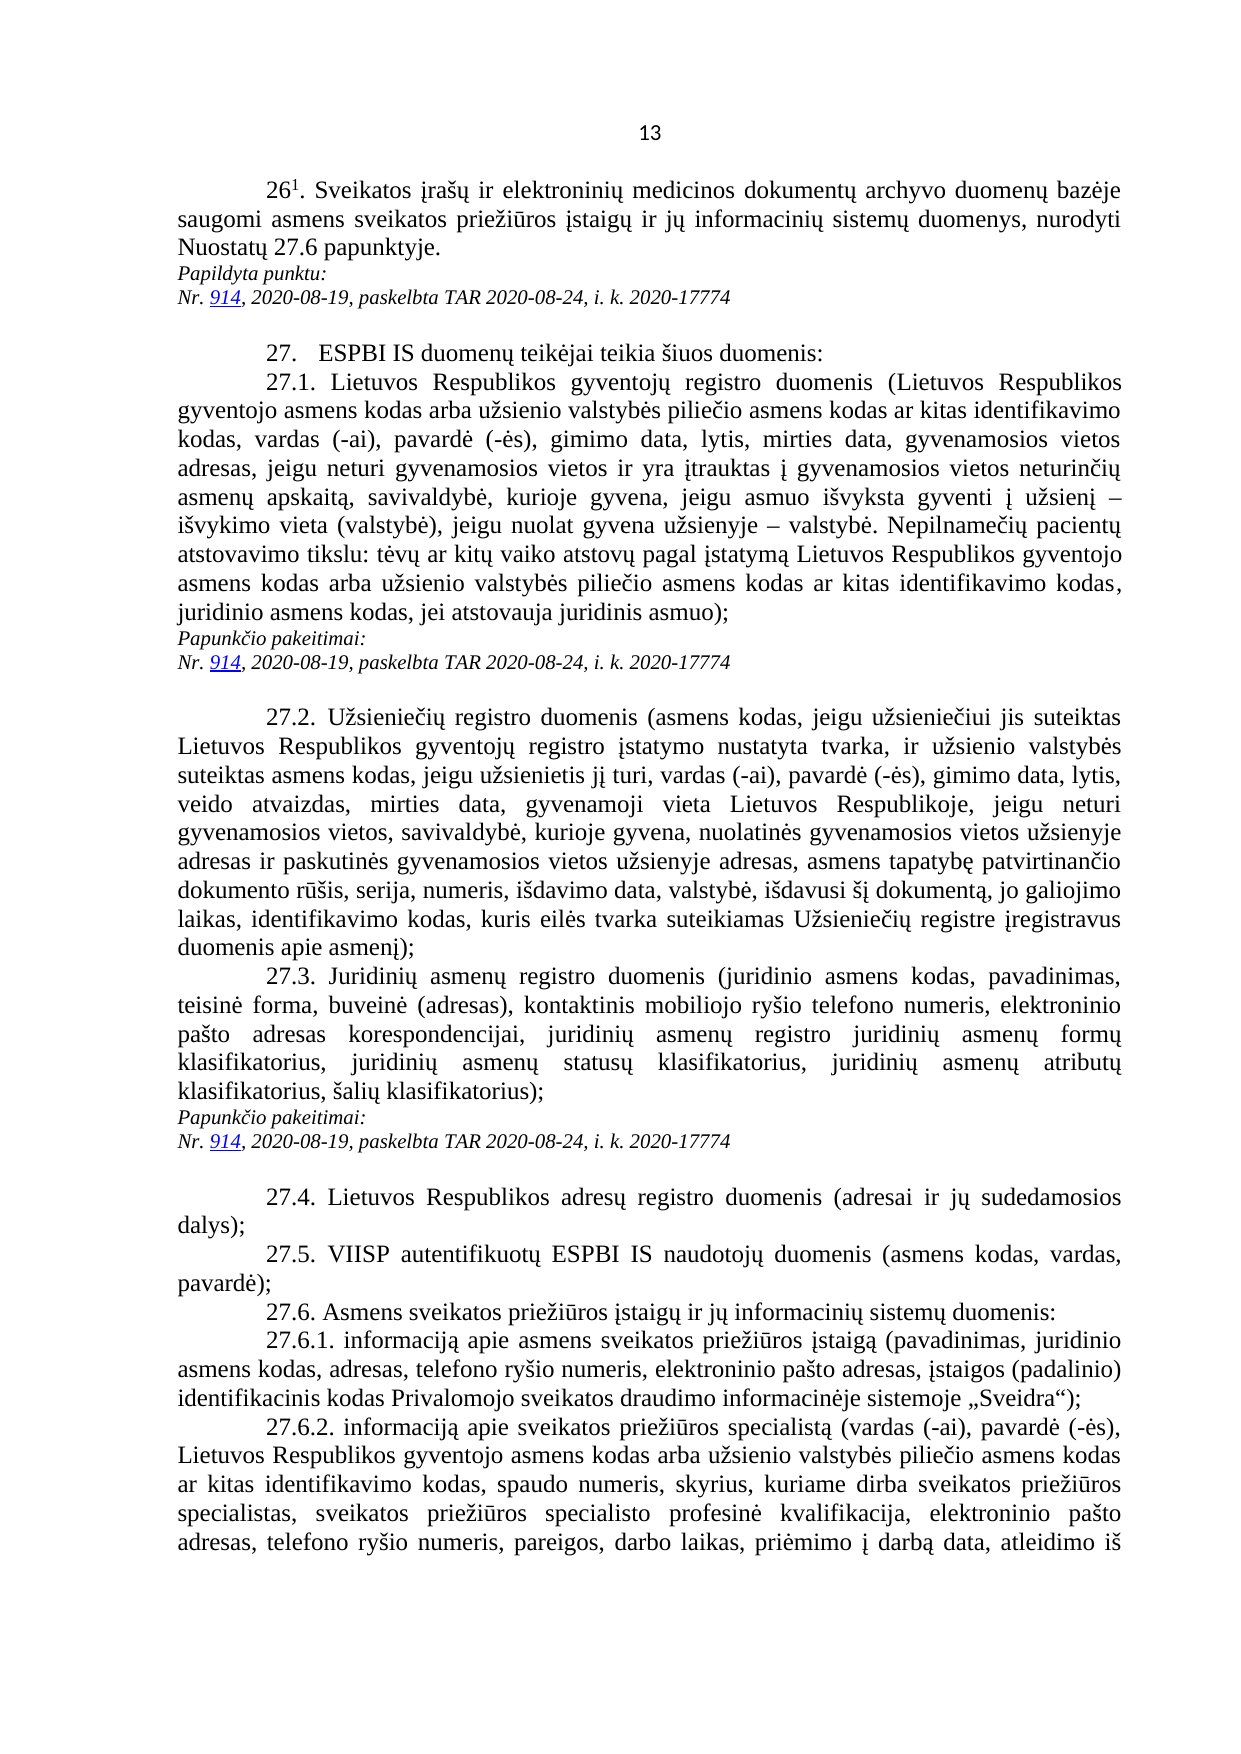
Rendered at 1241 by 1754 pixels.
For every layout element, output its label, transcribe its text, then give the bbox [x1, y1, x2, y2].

text Nr. 914, 2020-08-19, paskelbta TAR 2020-08-24, i. k. 2020-17774 [177, 1129, 1122, 1153]
text 27.4. Lietuvos Respublikos adresų registro duomenis (adresai ir jų sudedamosios dalys); [177, 1182, 1122, 1239]
text Papunkčio pakeitimai: [177, 626, 1122, 649]
text Papunkčio pakeitimai: [177, 1105, 1122, 1129]
text Papildyta punktu: [177, 261, 1122, 285]
text 27.6. Asmens sveikatos priežiūros įstaigų ir jų informacinių sistemų duomenis: [177, 1297, 1122, 1326]
text Nr. 914, 2020-08-19, paskelbta TAR 2020-08-24, i. k. 2020-17774 [177, 649, 1122, 674]
text 27.3. Juridinių asmenų registro duomenis (juridinio asmens kodas, pavadinimas, teisinė forma, buveinė (adresas), kontaktinis mobiliojo ryšio telefono numeris, elektroninio pašto adresas korespondencijai, juridinių asmenų registro juridinių asmenų formų klasifikatorius, juridinių asmenų statusų klasifikatorius, juridinių asmenų atributų klasifikatorius, šalių klasifikatorius); [177, 961, 1122, 1105]
text 27.1. Lietuvos Respublikos gyventojų registro duomenis (Lietuvos Respublikos gyventojo asmens kodas arba užsienio valstybės piliečio asmens kodas ar kitas identifikavimo kodas, vardas (-ai), pavardė (-ės), gimimo data, lytis, mirties data, gyvenamosios vietos adresas, jeigu neturi gyvenamosios vietos ir yra įtrauktas į gyvenamosios vietos neturinčių asmenų apskaitą, savivaldybė, kurioje gyvena, jeigu asmuo išvyksta gyventi į užsienį – išvykimo vieta (valstybė), jeigu nuolat gyvena užsienyje – valstybė. Nepilnamečių pacientų atstovavimo tikslu: tėvų ar kitų vaiko atstovų pagal įstatymą Lietuvos Respublikos gyventojo asmens kodas arba užsienio valstybės piliečio asmens kodas ar kitas identifikavimo kodas, juridinio asmens kodas, jei atstovauja juridinis asmuo); [177, 367, 1122, 626]
text 27. ESPBI IS duomenų teikėjai teikia šiuos duomenis: [266, 338, 1122, 367]
text 27.2. Užsieniečių registro duomenis (asmens kodas, jeigu užsieniečiui jis suteiktas Lietuvos Respublikos gyventojų registro įstatymo nustatyta tvarka, ir užsienio valstybės suteiktas asmens kodas, jeigu užsienietis jį turi, vardas (-ai), pavardė (-ės), gimimo data, lytis, veido atvaizdas, mirties data, gyvenamoji vieta Lietuvos Respublikoje, jeigu neturi gyvenamosios vietos, savivaldybė, kurioje gyvena, nuolatinės gyvenamosios vietos užsienyje adresas ir paskutinės gyvenamosios vietos užsienyje adresas, asmens tapatybę patvirtinančio dokumento rūšis, serija, numeris, išdavimo data, valstybė, išdavusi šį dokumentą, jo galiojimo laikas, identifikavimo kodas, kuris eilės tvarka suteikiamas Užsieniečių registre įregistravus duomenis apie asmenį); [177, 702, 1122, 961]
text 261. Sveikatos įrašų ir elektroninių medicinos dokumentų archyvo duomenų bazėje saugomi asmens sveikatos priežiūros įstaigų ir jų informacinių sistemų duomenys, nurodyti Nuostatų 27.6 papunktyje. [177, 175, 1122, 261]
text 27.5. VIISP autentifikuotų ESPBI IS naudotojų duomenis (asmens kodas, vardas, pavardė); [177, 1239, 1122, 1297]
text 27.6.1. informaciją apie asmens sveikatos priežiūros įstaigą (pavadinimas, juridinio asmens kodas, adresas, telefono ryšio numeris, elektroninio pašto adresas, įstaigos (padalinio) identifikacinis kodas Privalomojo sveikatos draudimo informacinėje sistemoje „Sveidra“); [177, 1326, 1122, 1412]
text 27.6.2. informaciją apie sveikatos priežiūros specialistą (vardas (-ai), pavardė (-ės), Lietuvos Respublikos gyventojo asmens kodas arba užsienio valstybės piliečio asmens kodas ar kitas identifikavimo kodas, spaudo numeris, skyrius, kuriame dirba sveikatos priežiūros specialistas, sveikatos priežiūros specialisto profesinė kvalifikacija, elektroninio pašto adresas, telefono ryšio numeris, pareigos, darbo laikas, priėmimo į darbą data, atleidimo iš [177, 1412, 1122, 1556]
text Nr. 914, 2020-08-19, paskelbta TAR 2020-08-24, i. k. 2020-17774 [177, 285, 1122, 309]
